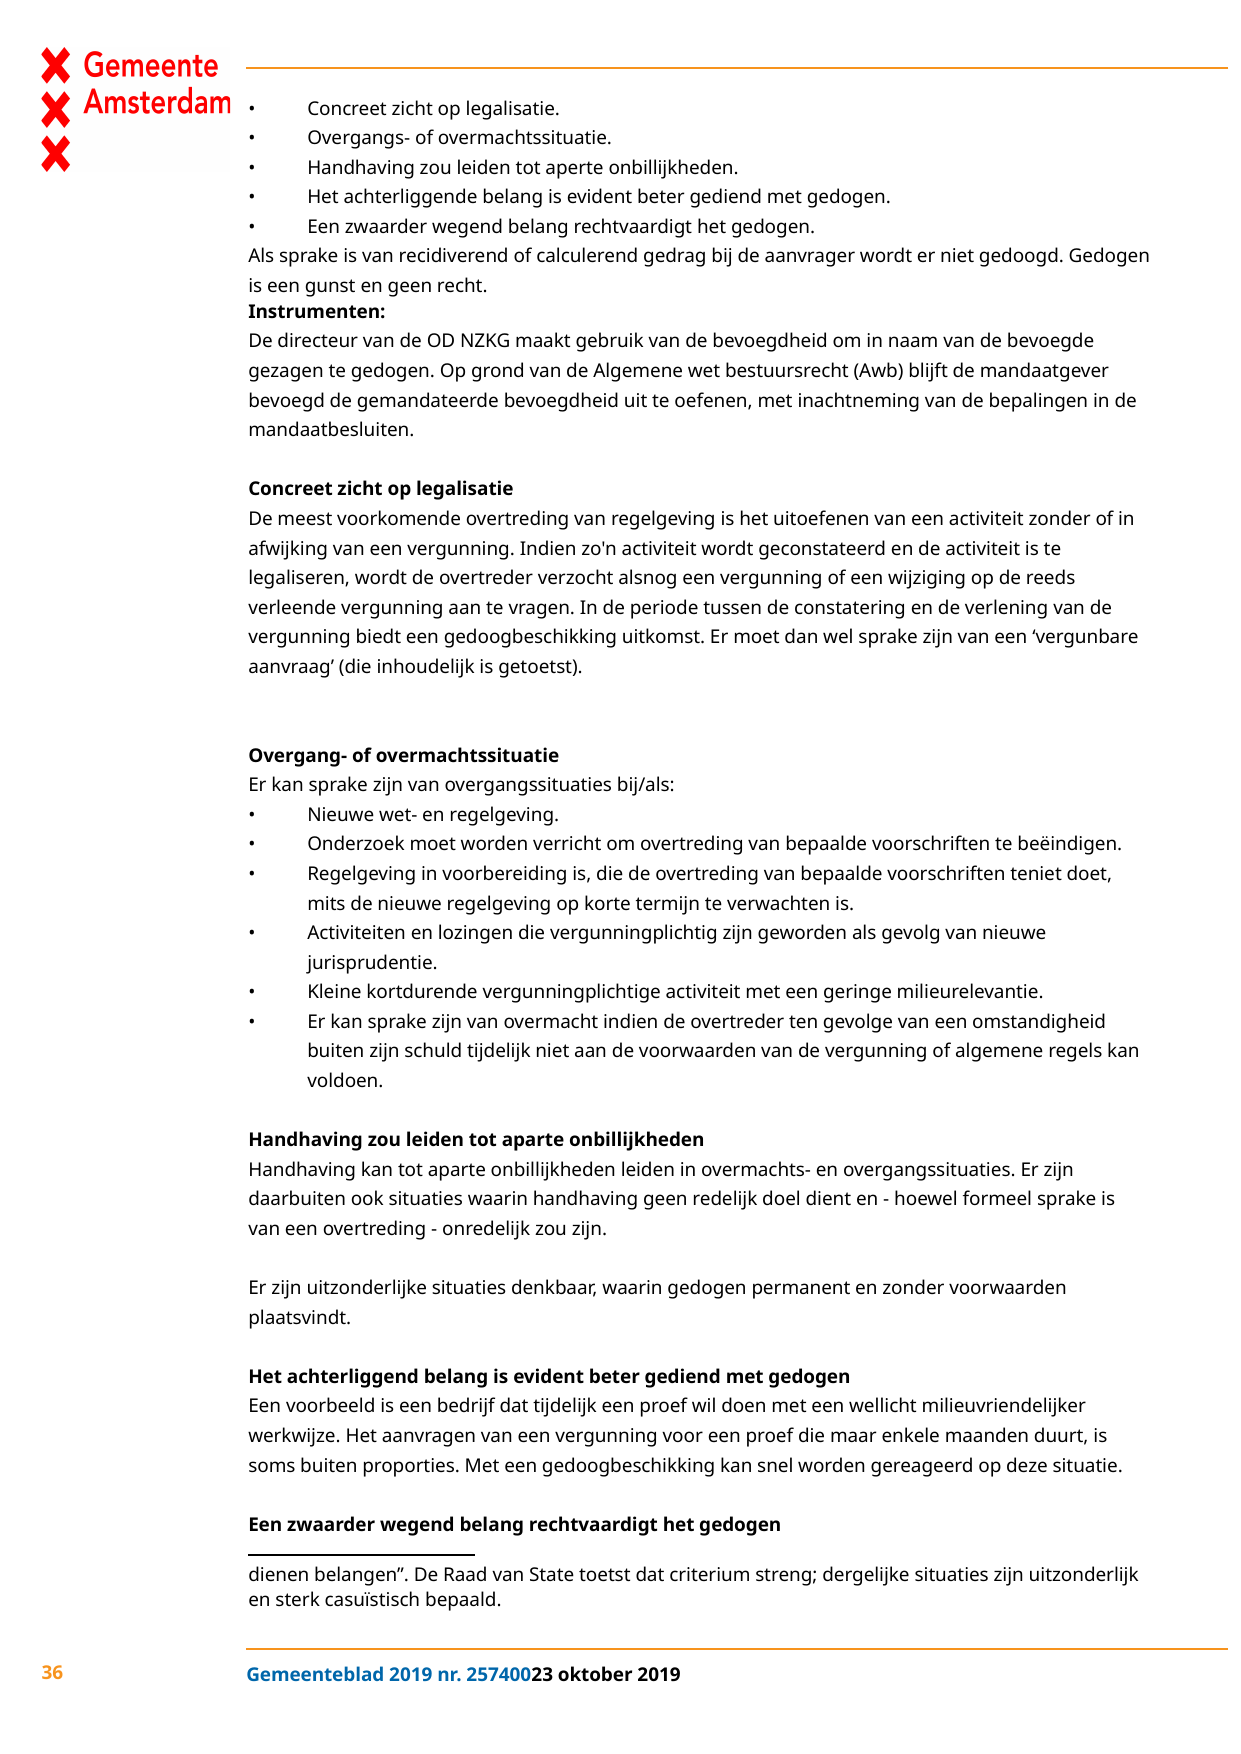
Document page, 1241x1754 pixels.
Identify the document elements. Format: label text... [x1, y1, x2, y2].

table_cell Methode van gedogen: Wanneer tot gedogen wordt besloten, wordt het landelijk kader voor gedogen uit de nota ‘Gedogen in Nederland’ gevolgd. Gedoogsituaties zijn in principe tijdelijk van aard. Soms zijn ook situaties denkbaar waarin het gedogen niet tijdelijk van aard is. Het oorspronkelijke kader spreekt in dat verband van “zoveel mogelijk in omvang en/of tijdsduur beperkt”. Van gedogen is sprake indien: De met handhaving belaste overheidsinstantie ter zake van een eenmaal geconstateerde overtreding niet handhavend optreedt. De met handhaving belaste overheidsinstantie al voordat een bepaalde overtreding plaatsvindt, aangeeft dat zij daartegen niet handhavend zal optreden. In de volgende situaties kan gedogen gerechtvaardigd zijn: Concreet zicht op legalisatie. Overgangs- of overmachtssituatie. Handhaving zou leiden tot aperte onbillijkheden. Het achterliggende belang is evident beter gediend met gedogen. Een zwaarder wegend belang rechtvaardigt het gedogen. Als sprake is van recidiverend of calculerend gedrag bij de aanvrager wordt er niet gedoogd. Gedogen is een gunst en geen recht. [248, 95, 1152, 298]
picture [41, 47, 231, 172]
table_cell Instrumenten: De directeur van de OD NZKG maakt gebruik van de bevoegdheid om in naam van de bevoegde gezagen te gedogen. Op grond van de Algemene wet bestuursrecht (Awb) blijft de mandaatgever bevoegd de gemandateerde bevoegdheid uit te oefenen, met inachtneming van de bepalingen in de mandaatbesluiten. Concreet zicht op legalisatie De meest voorkomende overtreding van regelgeving is het uitoefenen van een activiteit zonder of in afwijking van een vergunning. Indien zo'n activiteit wordt geconstateerd en de activiteit is te legaliseren, wordt de overtreder verzocht alsnog een vergunning of een wijziging op de reeds verleende vergunning aan te vragen. In de periode tussen de constatering en de verlening van de vergunning biedt een gedoogbeschikking uitkomst. Er moet dan wel sprake zijn van een ‘vergunbare aanvraag’ (die inhoudelijk is getoetst). Overgang- of overmachtssituatie Er kan sprake zijn van overgangssituaties bij/als: Nieuwe wet- en regelgeving. Onderzoek moet worden verricht om overtreding van bepaalde voorschriften te beëindigen. Regelgeving in voorbereiding is, die de overtreding van bepaalde voorschriften teniet doet, mits de nieuwe regelgeving op korte termijn te verwachten is. Activiteiten en lozingen die vergunningplichtig zijn geworden als gevolg van nieuwe jurisprudentie. Kleine kortdurende vergunningplichtige activiteit met een geringe milieurelevantie. Er kan sprake zijn van overmacht indien de overtreder ten gevolge van een omstandigheid buiten zijn schuld tijdelijk niet aan de voorwaarden van de vergunning of algemene regels kan voldoen. Handhaving zou leiden tot aparte onbillijkheden Handhaving kan tot aparte onbillijkheden leiden in overmachts- en overgangssituaties. Er zijn daarbuiten ook situaties waarin handhaving geen redelijk doel dient en - hoewel formeel sprake is van een overtreding - onredelijk zou zijn. Er zijn uitzonderlijke situaties denkbaar, waarin gedogen permanent en zonder voorwaarden plaatsvindt. Het achterliggend belang is evident beter gediend met gedogen Een voorbeeld is een bedrijf dat tijdelijk een proef wil doen met een wellicht milieuvriendelijker werkwijze. Het aanvragen van een vergunning voor een proef die maar enkele maanden duurt, is soms buiten proporties. Met een gedoogbeschikking kan snel worden gereageerd op deze situatie. Een zwaarder wegend belang rechtvaardigt het gedogen [248, 298, 1152, 1537]
